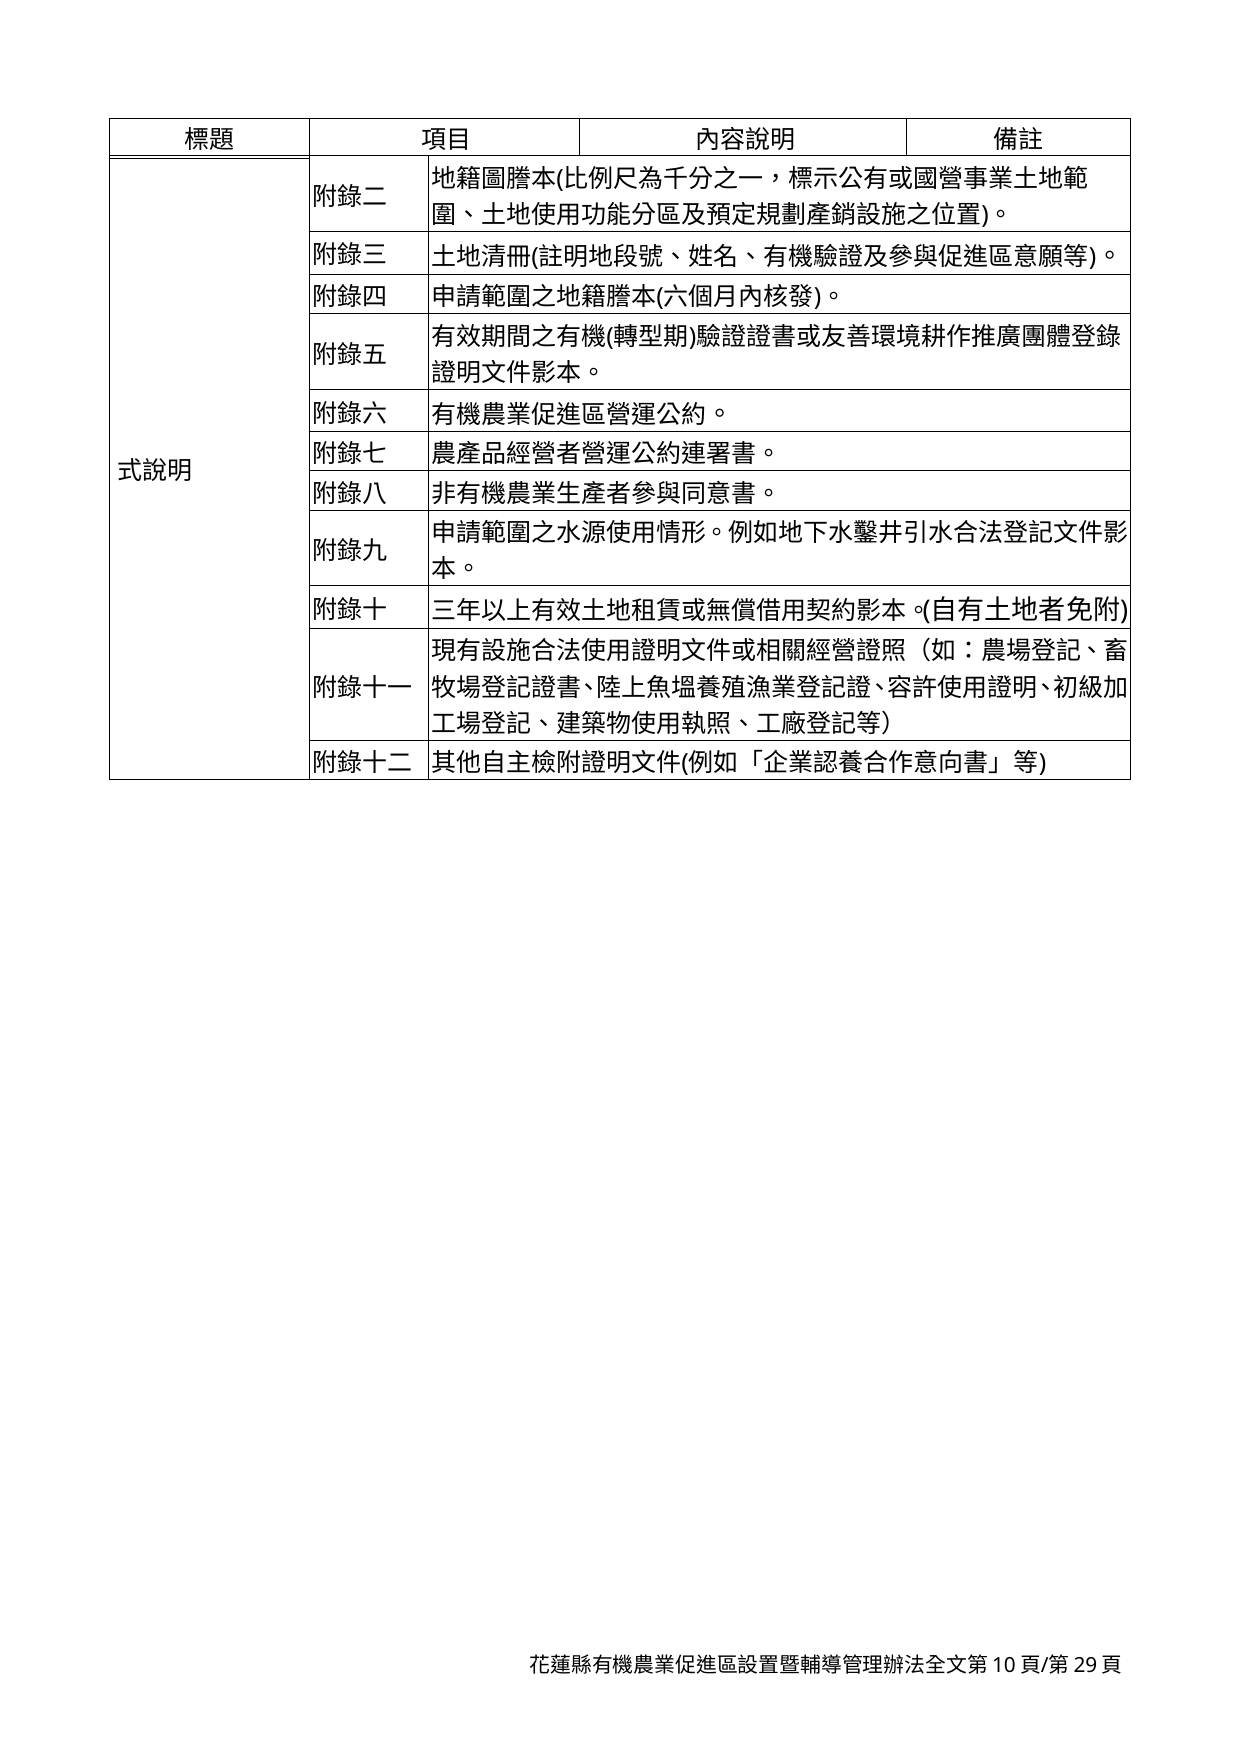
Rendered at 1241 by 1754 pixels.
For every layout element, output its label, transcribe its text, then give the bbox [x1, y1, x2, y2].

table_cell 現有設施合法使用證明文件或相關經營證照（如：農場登記、畜牧場登記證書、陸上魚塭養殖漁業登記證、容許使用證明、初級加工場登記、建築物使用執照、工廠登記等） [429, 629, 1130, 739]
table_cell 附錄三 [310, 232, 428, 273]
table_cell 申請範圍之水源使用情形。例如地下水鑿井引水合法登記文件影本。 [429, 511, 1130, 585]
table_cell 非有機農業生產者參與同意書。 [429, 471, 1130, 509]
table_cell 附錄五 [310, 314, 428, 388]
table_cell 附錄七 [310, 432, 428, 470]
table_cell 有機農業促進區營運公約。 [429, 390, 1130, 431]
table_cell 土地清冊(註明地段號、姓名、有機驗證及參與促進區意願等)。 [429, 232, 1130, 273]
table_cell 附錄十二 [310, 741, 428, 779]
table_cell 有效期間之有機(轉型期)驗證證書或友善環境耕作推廣團體登錄證明文件影本。 [429, 314, 1130, 388]
table_cell 式說明 [110, 159, 309, 779]
table_cell 申請範圍之地籍謄本(六個月內核發)。 [429, 275, 1130, 313]
table_cell 附錄十一 [310, 629, 428, 739]
table_cell 附錄十 [310, 586, 428, 628]
table_cell 附錄八 [310, 471, 428, 509]
table_cell 附錄二 [310, 156, 428, 231]
table_cell 地籍圖謄本(比例尺為千分之一，標示公有或國營事業土地範圍、土地使用功能分區及預定規劃產銷設施之位置)。 [429, 156, 1130, 231]
table_cell 其他自主檢附證明文件(例如「企業認養合作意向書」等) [429, 741, 1130, 779]
table_cell 三年以上有效土地租賃或無償借用契約影本。(自有土地者免附) [429, 586, 1130, 628]
table_cell 附錄四 [310, 275, 428, 313]
table_header 內容說明 [580, 119, 906, 155]
table_cell 附錄九 [310, 511, 428, 585]
table_cell 附錄六 [310, 390, 428, 431]
table_header 標題 [110, 119, 309, 155]
table_header 項目 [310, 119, 579, 155]
table_cell 農產品經營者營運公約連署書。 [429, 432, 1130, 470]
table_header 備註 [907, 119, 1130, 155]
